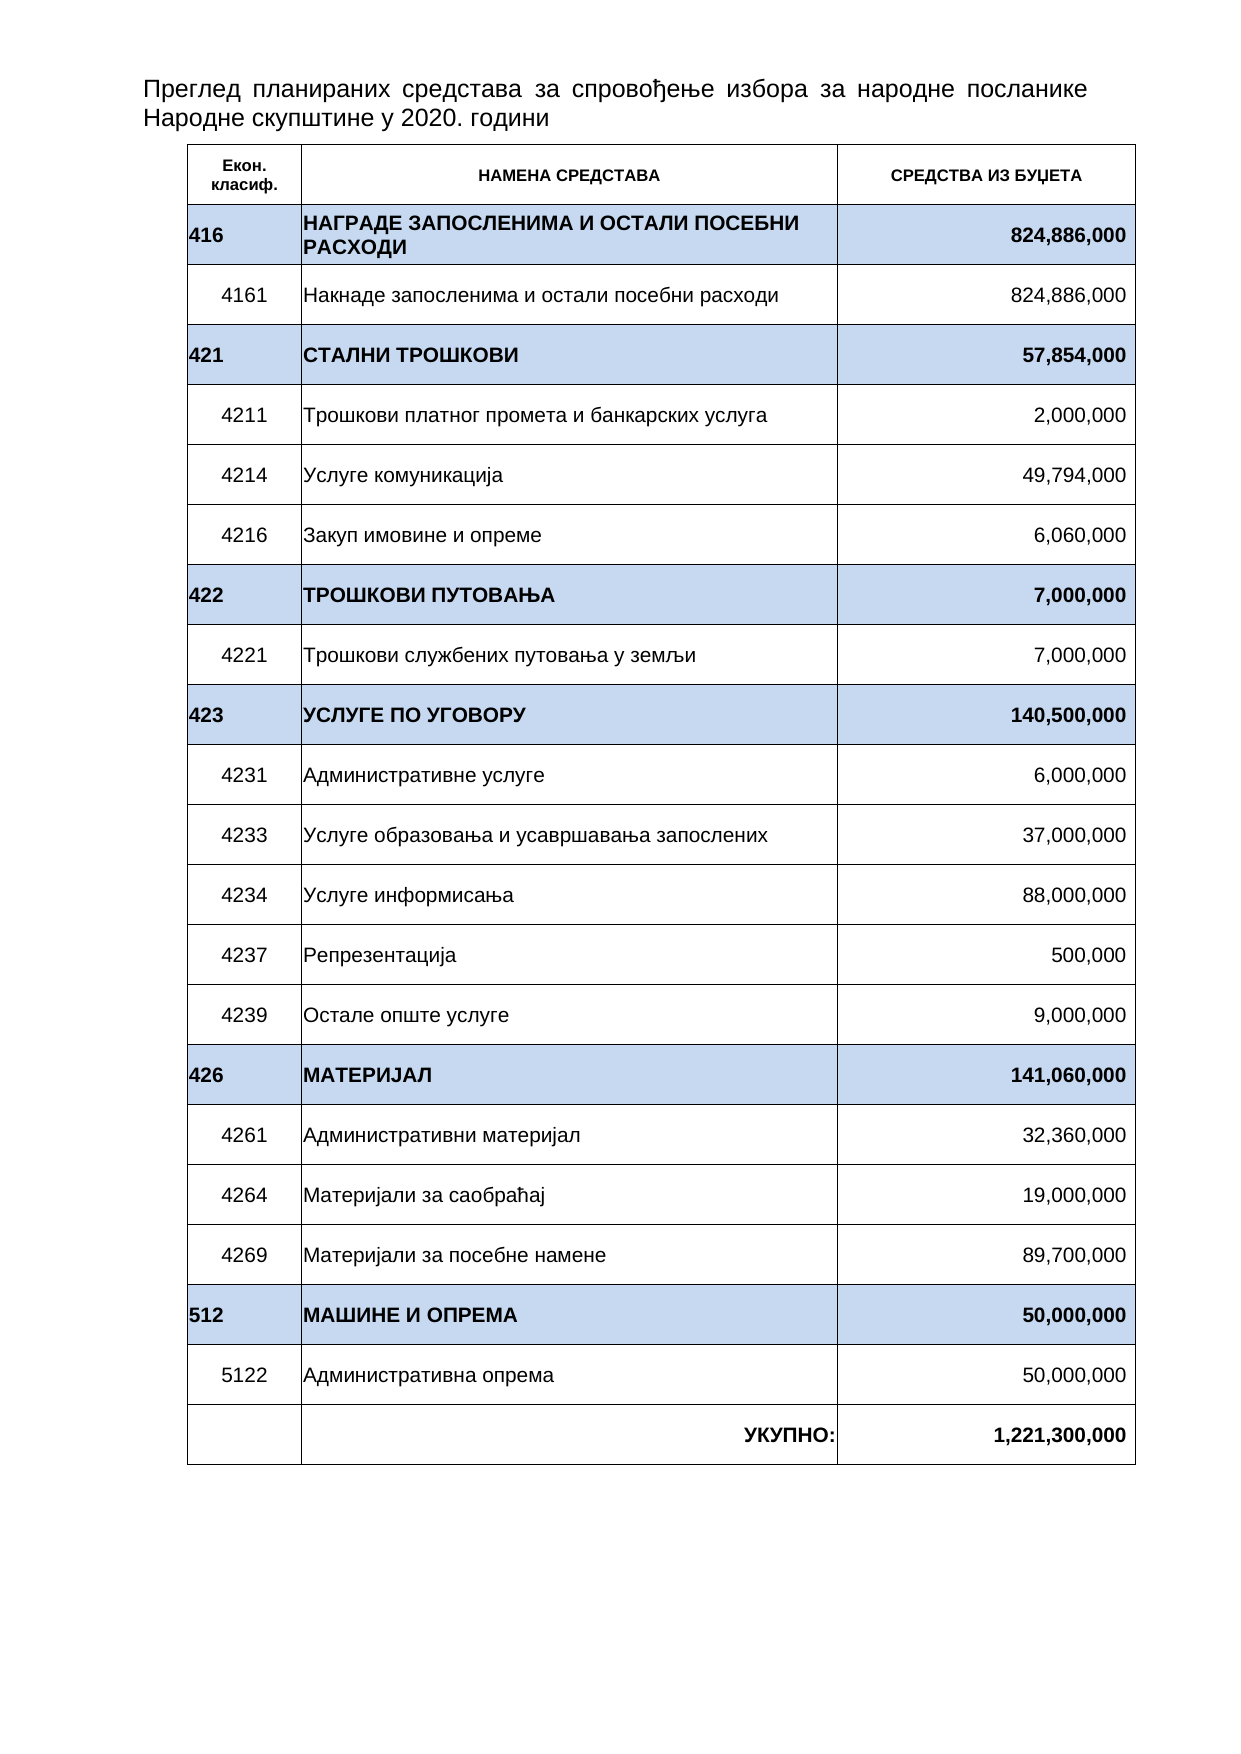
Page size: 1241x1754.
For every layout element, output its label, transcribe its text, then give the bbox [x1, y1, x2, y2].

table_cell 4234 [188, 865, 301, 924]
table_cell 4261 [188, 1105, 301, 1164]
table_cell 4233 [188, 805, 301, 864]
table_cell 141,060,000 [838, 1045, 1135, 1104]
table_cell 421 [188, 325, 301, 384]
table_cell 19,000,000 [838, 1165, 1135, 1224]
table_cell 426 [188, 1045, 301, 1104]
table_header СРЕДСТВА ИЗ БУЏЕТА [838, 145, 1135, 204]
table_cell 416 [188, 205, 301, 264]
table_cell 32,360,000 [838, 1105, 1135, 1164]
table_cell Репрезентација [302, 925, 837, 984]
table_cell УКУПНО: [302, 1405, 837, 1464]
table_cell 4269 [188, 1225, 301, 1284]
table_cell Административне услуге [302, 745, 837, 804]
table_cell 4237 [188, 925, 301, 984]
table_cell 4214 [188, 445, 301, 504]
table_cell Материјали за посебне намене [302, 1225, 837, 1284]
table_cell 6,000,000 [838, 745, 1135, 804]
table_cell 824,886,000 [838, 205, 1135, 264]
table_cell 37,000,000 [838, 805, 1135, 864]
table_cell 57,854,000 [838, 325, 1135, 384]
subtitle Преглед планираних средстава за спровођење избора за народне посланике Народне скупштине у 2020. години [143, 74, 1088, 131]
table_cell 50,000,000 [838, 1345, 1135, 1404]
table_cell 5122 [188, 1345, 301, 1404]
table_cell 88,000,000 [838, 865, 1135, 924]
table_cell Административна опрема [302, 1345, 837, 1404]
table_cell [188, 1405, 301, 1464]
table_cell Трошкови платног промета и банкарских услуга [302, 385, 837, 444]
table_cell МАТЕРИЈАЛ [302, 1045, 837, 1104]
table_cell 7,000,000 [838, 565, 1135, 624]
table_cell Услуге комуникација [302, 445, 837, 504]
table_cell 9,000,000 [838, 985, 1135, 1044]
table_cell 4231 [188, 745, 301, 804]
table_cell Закуп имовине и опреме [302, 505, 837, 564]
table_cell 423 [188, 685, 301, 744]
table_cell Административни материјал [302, 1105, 837, 1164]
table_cell ТРОШКОВИ ПУТОВАЊА [302, 565, 837, 624]
table_cell Материјали за саобраћај [302, 1165, 837, 1224]
table_cell НАГРАДЕ ЗАПОСЛЕНИМА И ОСТАЛИ ПОСЕБНИ РАСХОДИ [302, 205, 837, 264]
table_cell 1,221,300,000 [838, 1405, 1135, 1464]
table_cell 500,000 [838, 925, 1135, 984]
table_cell 4221 [188, 625, 301, 684]
table_cell 49,794,000 [838, 445, 1135, 504]
table_cell МАШИНЕ И ОПРЕМА [302, 1285, 837, 1344]
table_cell 4211 [188, 385, 301, 444]
table_cell 140,500,000 [838, 685, 1135, 744]
table_cell 512 [188, 1285, 301, 1344]
table_cell 7,000,000 [838, 625, 1135, 684]
table_header Екон. класиф. [188, 145, 301, 204]
table_cell 2,000,000 [838, 385, 1135, 444]
table_cell 824,886,000 [838, 265, 1135, 324]
table_cell Остале опште услуге [302, 985, 837, 1044]
table_cell 50,000,000 [838, 1285, 1135, 1344]
table_cell Трошкови службених путовања у земљи [302, 625, 837, 684]
table_cell 89,700,000 [838, 1225, 1135, 1284]
table_cell 4161 [188, 265, 301, 324]
table_cell 6,060,000 [838, 505, 1135, 564]
table_cell Накнаде запосленима и остали посебни расходи [302, 265, 837, 324]
table_cell Услуге образовања и усавршавања запослених [302, 805, 837, 864]
table_cell УСЛУГЕ ПО УГОВОРУ [302, 685, 837, 744]
table_header НАМЕНА СРЕДСТАВА [302, 145, 837, 204]
table_cell 4264 [188, 1165, 301, 1224]
table_cell 422 [188, 565, 301, 624]
table_cell СТАЛНИ ТРОШКОВИ [302, 325, 837, 384]
table_cell 4239 [188, 985, 301, 1044]
table_cell 4216 [188, 505, 301, 564]
table_cell Услуге информисања [302, 865, 837, 924]
